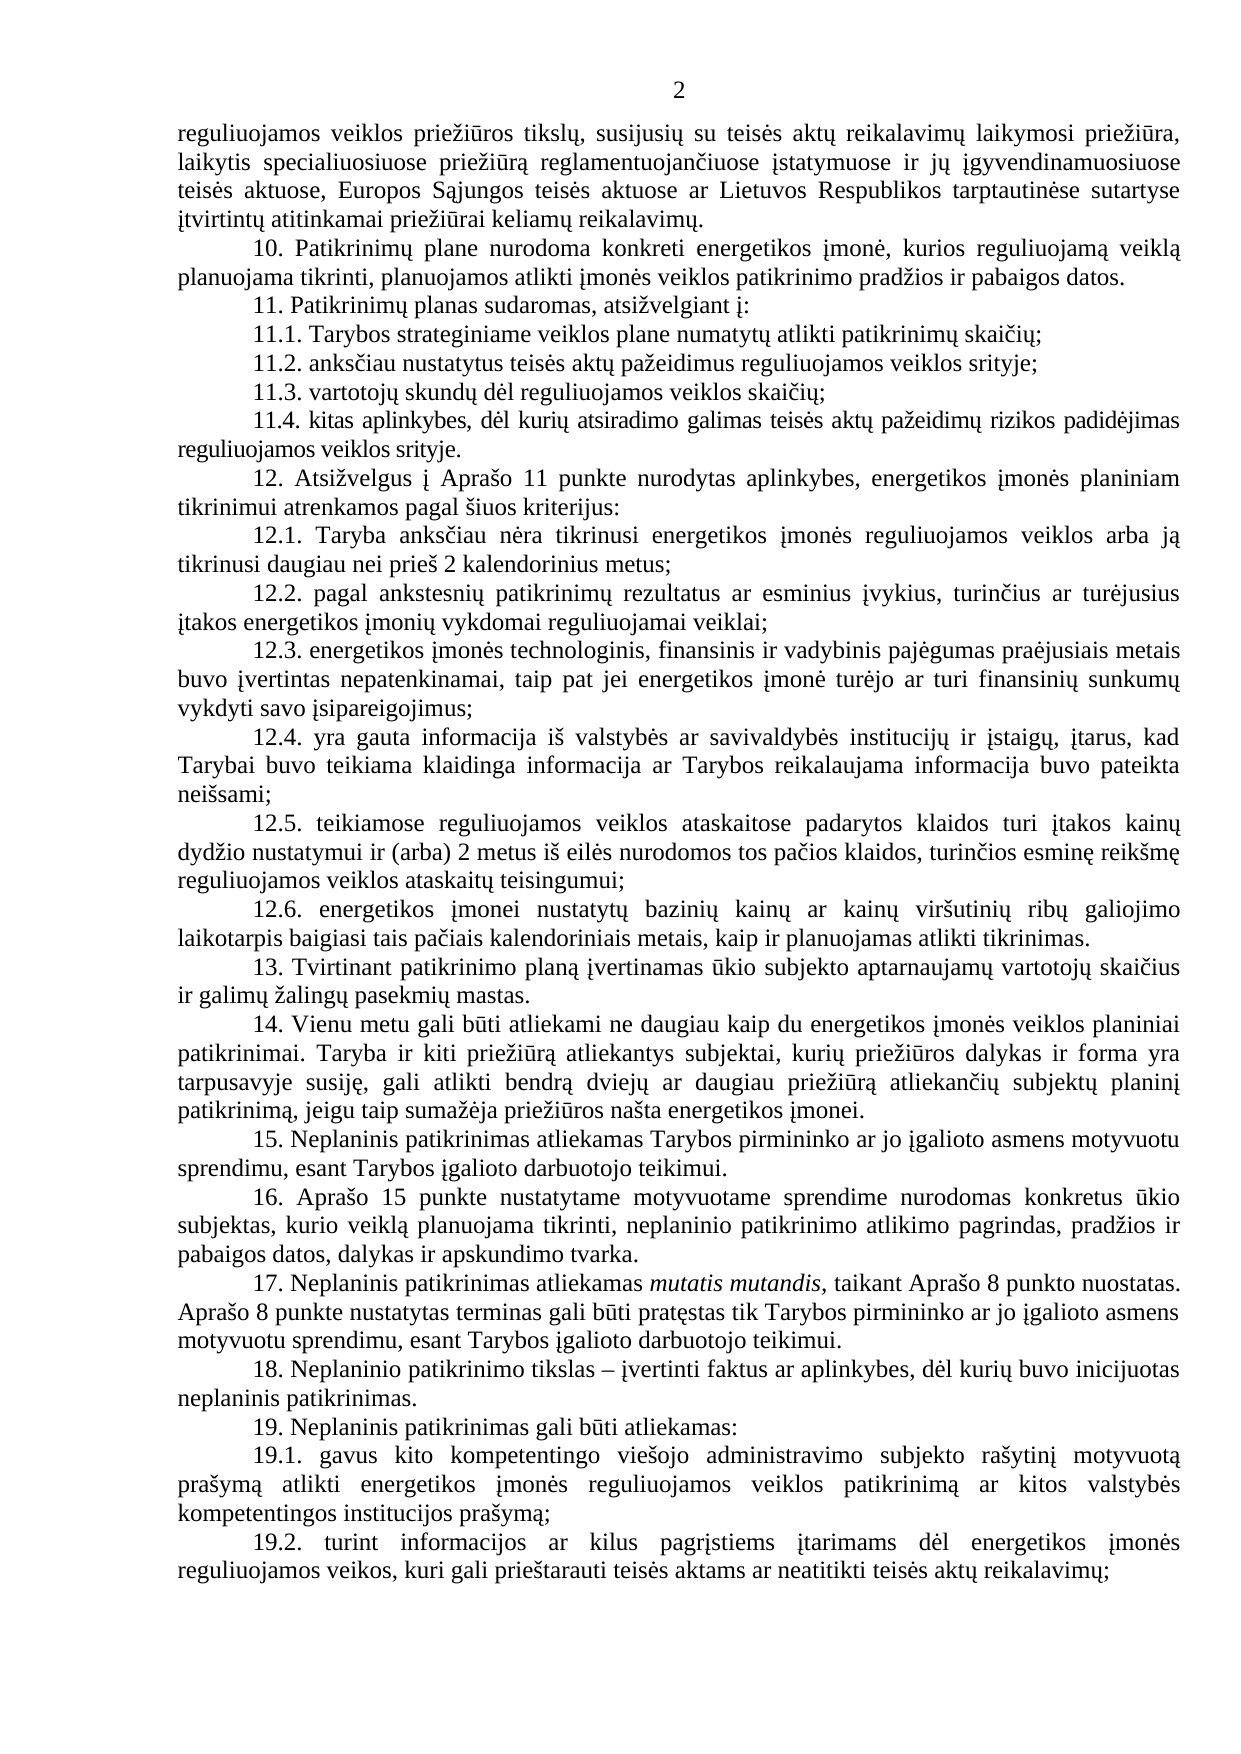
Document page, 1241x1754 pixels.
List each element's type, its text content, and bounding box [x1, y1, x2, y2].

text 12.1. Taryba anksčiau nėra tikrinusi energetikos įmonės reguliuojamos veiklos arba ją tikrinusi daugiau nei prieš 2 kalendorinius metus; [177, 521, 1181, 578]
text 19. Neplaninis patikrinimas gali būti atliekamas: [177, 1412, 1181, 1441]
text 11.1. Tarybos strateginiame veiklos plane numatytų atlikti patikrinimų skaičių; [177, 319, 1181, 348]
text 12.6. energetikos įmonei nustatytų bazinių kainų ar kainų viršutinių ribų galiojimo laikotarpis baigiasi tais pačiais kalendoriniais metais, kaip ir planuojamas atlikti tikrinimas. [177, 894, 1181, 952]
text 12. Atsižvelgus į Aprašo 11 punkte nurodytas aplinkybes, energetikos įmonės planiniam tikrinimui atrenkamos pagal šiuos kriterijus: [177, 463, 1181, 521]
text 18. Neplaninio patikrinimo tikslas – įvertinti faktus ar aplinkybes, dėl kurių buvo inicijuotas neplaninis patikrinimas. [177, 1354, 1181, 1412]
text 11.3. vartotojų skundų dėl reguliuojamos veiklos skaičių; [177, 377, 1181, 406]
text 11.4. kitas aplinkybes, dėl kurių atsiradimo galimas teisės aktų pažeidimų rizikos padidėjimas reguliuojamos veiklos srityje. [177, 406, 1181, 463]
text 11. Patikrinimų planas sudaromas, atsižvelgiant į: [177, 291, 1181, 319]
text 12.4. yra gauta informacija iš valstybės ar savivaldybės institucijų ir įstaigų, įtarus, kad Tarybai buvo teikiama klaidinga informacija ar Tarybos reikalaujama informacija buvo pateikta neišsami; [177, 722, 1181, 808]
text 12.2. pagal ankstesnių patikrinimų rezultatus ar esminius įvykius, turinčius ar turėjusius įtakos energetikos įmonių vykdomai reguliuojamai veiklai; [177, 578, 1181, 636]
text 13. Tvirtinant patikrinimo planą įvertinamas ūkio subjekto aptarnaujamų vartotojų skaičius ir galimų žalingų pasekmių mastas. [177, 952, 1181, 1009]
text 19.1. gavus kito kompetentingo viešojo administravimo subjekto rašytinį motyvuotą prašymą atlikti energetikos įmonės reguliuojamos veiklos patikrinimą ar kitos valstybės kompetentingos institucijos prašymą; [177, 1441, 1181, 1527]
text 16. Aprašo 15 punkte nustatytame motyvuotame sprendime nurodomas konkretus ūkio subjektas, kurio veiklą planuojama tikrinti, neplaninio patikrinimo atlikimo pagrindas, pradžios ir pabaigos datos, dalykas ir apskundimo tvarka. [177, 1182, 1181, 1268]
text 10. Patikrinimų plane nurodoma konkreti energetikos įmonė, kurios reguliuojamą veiklą planuojama tikrinti, planuojamos atlikti įmonės veiklos patikrinimo pradžios ir pabaigos datos. [177, 233, 1181, 291]
text 12.5. teikiamose reguliuojamos veiklos ataskaitose padarytos klaidos turi įtakos kainų dydžio nustatymui ir (arba) 2 metus iš eilės nurodomos tos pačios klaidos, turinčios esminę reikšmę reguliuojamos veiklos ataskaitų teisingumui; [177, 808, 1181, 894]
text 15. Neplaninis patikrinimas atliekamas Tarybos pirmininko ar jo įgalioto asmens motyvuotu sprendimu, esant Tarybos įgalioto darbuotojo teikimui. [177, 1124, 1181, 1182]
text 11.2. anksčiau nustatytus teisės aktų pažeidimus reguliuojamos veiklos srityje; [177, 348, 1181, 377]
text 19.2. turint informacijos ar kilus pagrįstiems įtarimams dėl energetikos įmonės reguliuojamos veikos, kuri gali prieštarauti teisės aktams ar neatitikti teisės aktų reikalavimų; [177, 1527, 1181, 1584]
text 17. Neplaninis patikrinimas atliekamas mutatis mutandis, taikant Aprašo 8 punkto nuostatas. Aprašo 8 punkte nustatytas terminas gali būti pratęstas tik Tarybos pirmininko ar jo įgalioto asmens motyvuotu sprendimu, esant Tarybos įgalioto darbuotojo teikimui. [177, 1268, 1181, 1354]
text 12.3. energetikos įmonės technologinis, finansinis ir vadybinis pajėgumas praėjusiais metais buvo įvertintas nepatenkinamai, taip pat jei energetikos įmonė turėjo ar turi finansinių sunkumų vykdyti savo įsipareigojimus; [177, 636, 1181, 722]
text 14. Vienu metu gali būti atliekami ne daugiau kaip du energetikos įmonės veiklos planiniai patikrinimai. Taryba ir kiti priežiūrą atliekantys subjektai, kurių priežiūros dalykas ir forma yra tarpusavyje susiję, gali atlikti bendrą dviejų ar daugiau priežiūrą atliekančių subjektų planinį patikrinimą, jeigu taip sumažėja priežiūros našta energetikos įmonei. [177, 1009, 1181, 1124]
text reguliuojamos veiklos priežiūros tikslų, susijusių su teisės aktų reikalavimų laikymosi priežiūra, laikytis specialiuosiuose priežiūrą reglamentuojančiuose įstatymuose ir jų įgyvendinamuosiuose teisės aktuose, Europos Sąjungos teisės aktuose ar Lietuvos Respublikos tarptautinėse sutartyse įtvirtintų atitinkamai priežiūrai keliamų reikalavimų. [177, 118, 1181, 233]
